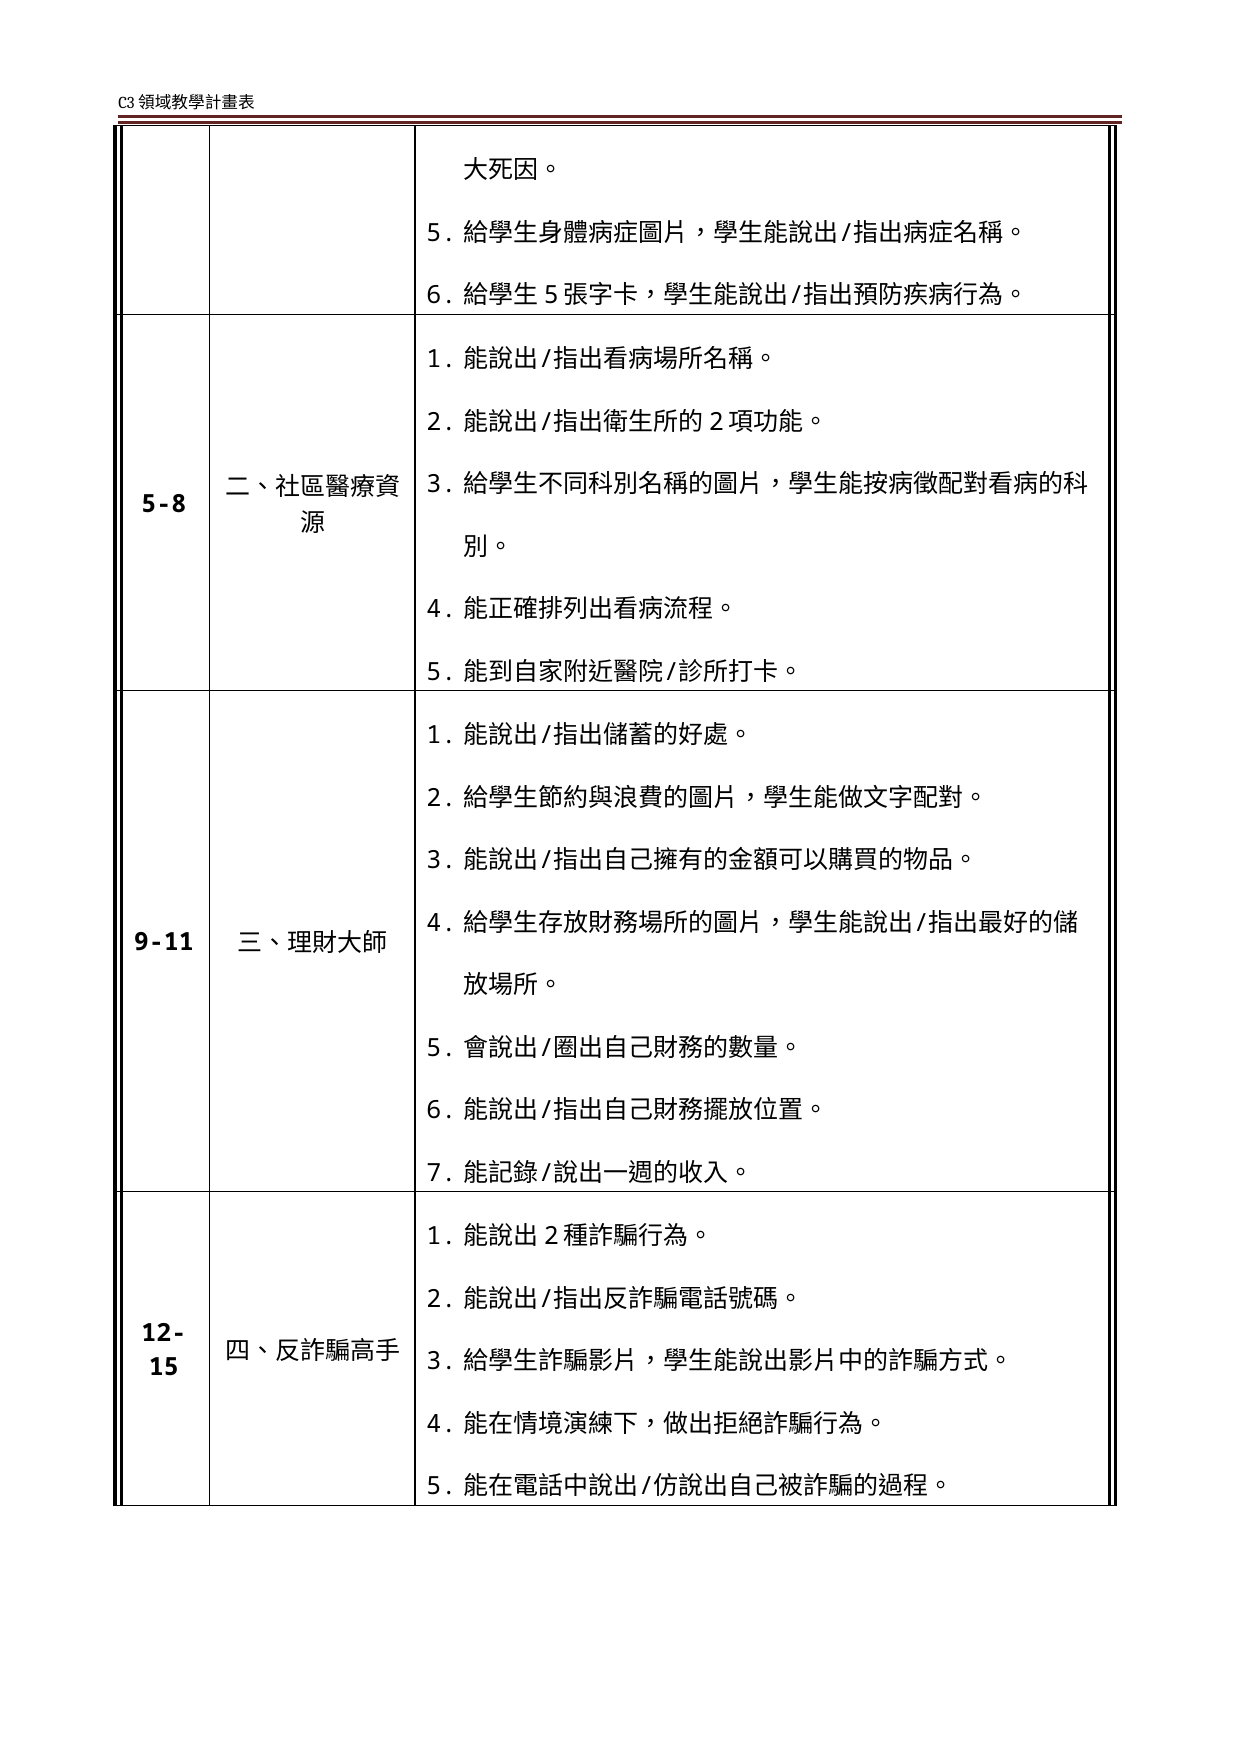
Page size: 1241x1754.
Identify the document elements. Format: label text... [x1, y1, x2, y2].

table_cell [210, 126, 414, 314]
table_cell 四、反詐騙高手 [210, 1192, 414, 1504]
table_cell 能說出2種詐騙行為。 能說出/指出反詐騙電話號碼。 給學生詐騙影片，學生能說出影片中的詐騙方式。 能在情境演練下，做出拒絕詐騙行為。 能在電話中說出/仿說出自己被詐騙的過程。 [416, 1192, 1108, 1504]
table_cell 5-8 [123, 315, 209, 690]
table_cell 給學生身體器官圖片，學生能說出/指出老師指定的器官位置。 能說出3個身體疾病名稱。 給學生器官圖片，學生能與病名做配對。 給學生疾病名稱字卡，學生能說出/指出台灣2021年前3大死因。 給學生身體病症圖片，學生能說出/指出病症名稱。 給學生5張字卡，學生能說出/指出預防疾病行為。 [416, 126, 1108, 314]
table_cell 三、理財大師 [210, 691, 414, 1191]
table_cell 9-11 [123, 691, 209, 1191]
table_cell 能說出/指出看病場所名稱。 能說出/指出衛生所的2項功能。 給學生不同科別名稱的圖片，學生能按病徵配對看病的科別。 能正確排列出看病流程。 能到自家附近醫院/診所打卡。 [416, 315, 1108, 690]
table_cell 能說出/指出儲蓄的好處。 給學生節約與浪費的圖片，學生能做文字配對。 能說出/指出自己擁有的金額可以購買的物品。 給學生存放財務場所的圖片，學生能說出/指出最好的儲放場所。 會說出/圈出自己財務的數量。 能說出/指出自己財務擺放位置。 能記錄/說出一週的收入。 [416, 691, 1108, 1191]
table_cell [123, 126, 209, 314]
table_cell 12-15 [123, 1192, 209, 1504]
table_cell 二、社區醫療資源 [210, 315, 414, 690]
